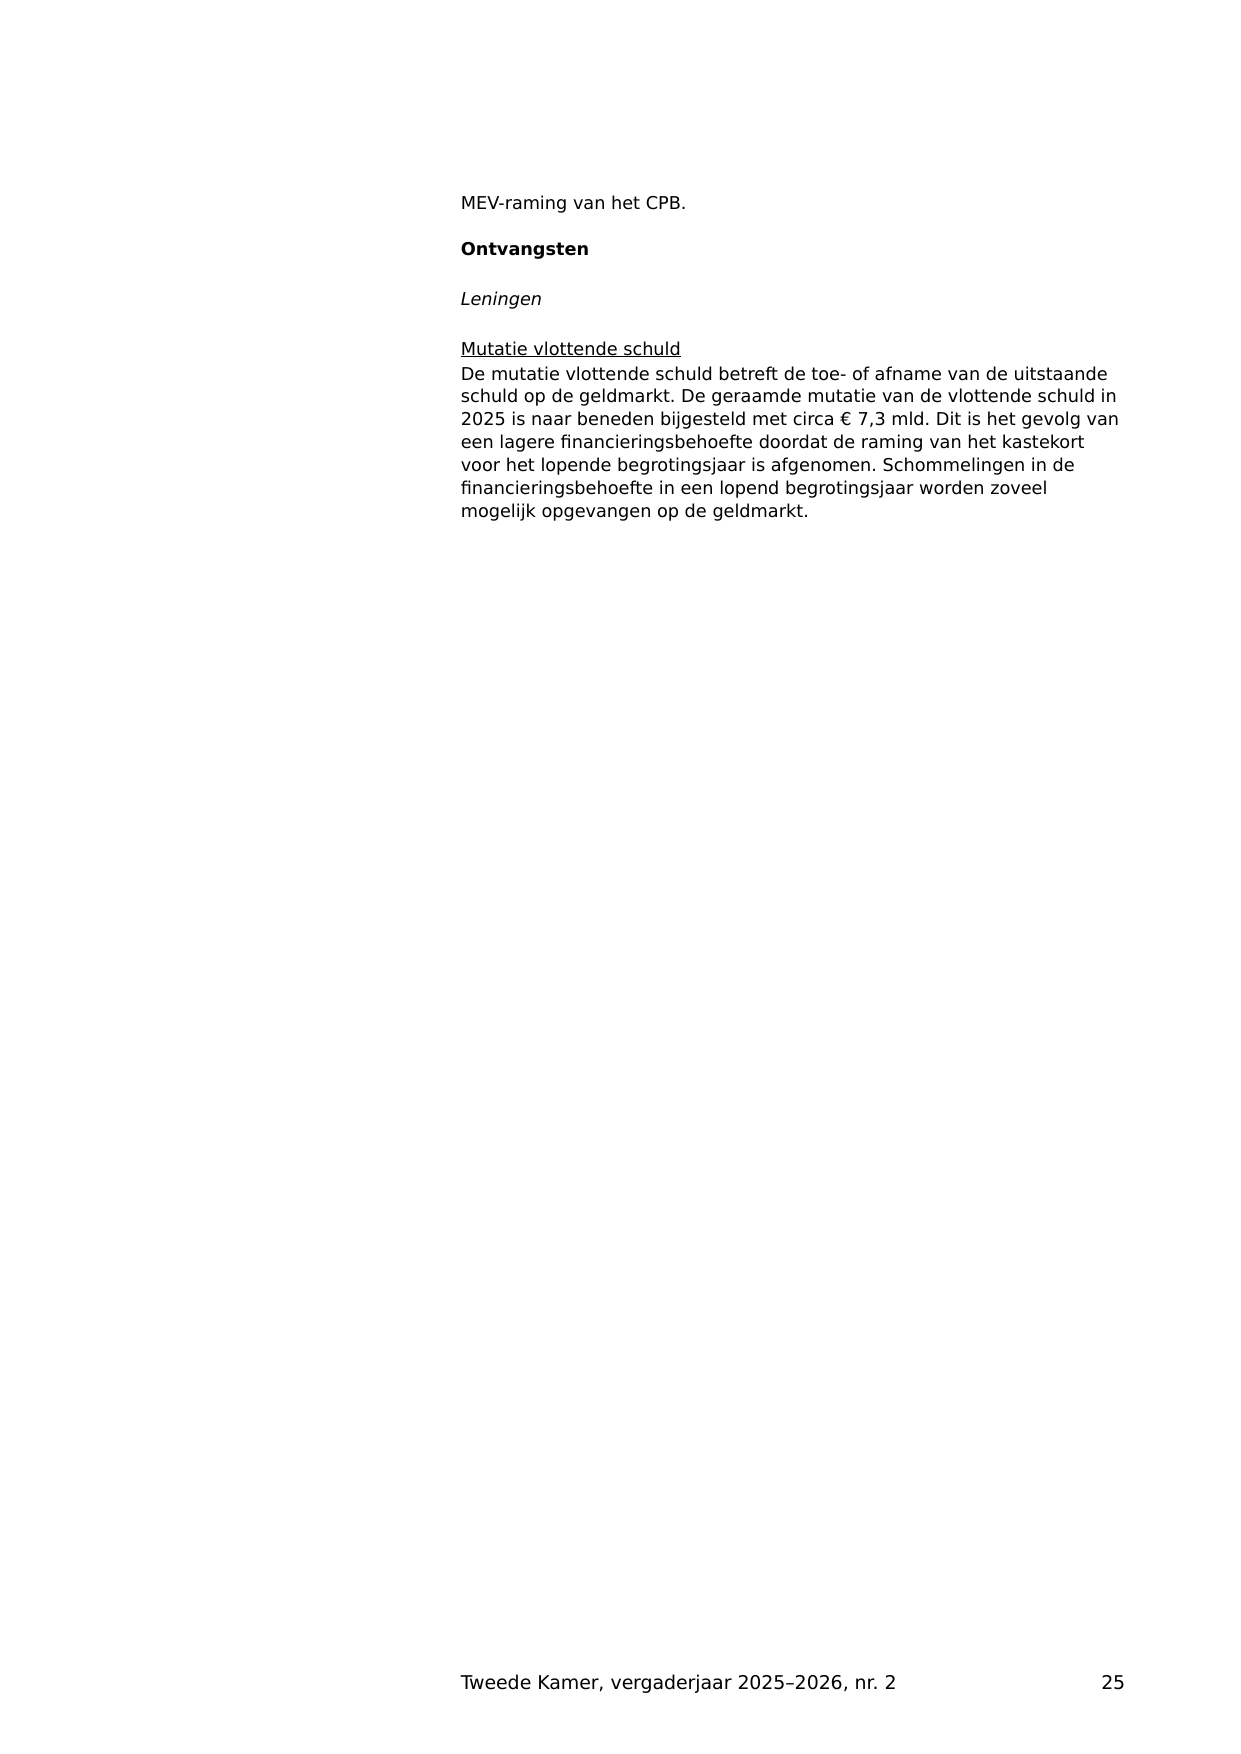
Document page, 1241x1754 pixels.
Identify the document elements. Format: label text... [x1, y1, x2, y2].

text Ontvangsten [461, 237, 1125, 259]
text Mutatie vlottende schuld [461, 337, 1125, 359]
text MEV-raming van het CPB. [461, 191, 1125, 214]
text Leningen [461, 287, 1125, 309]
text De mutatie vlottende schuld betreft de toe- of afname van de uitstaande schuld op de geldmarkt. De geraamde mutatie van de vlottende schuld in 2025 is naar beneden bijgesteld met circa € 7,3 mld. Dit is het gevolg van een lagere financieringsbehoefte doordat de raming van het kastekort voor het lopende begrotingsjaar is afgenomen. Schommelingen in de financieringsbehoefte in een lopend begrotingsjaar worden zoveel mogelijk opgevangen op de geldmarkt. [461, 362, 1125, 522]
